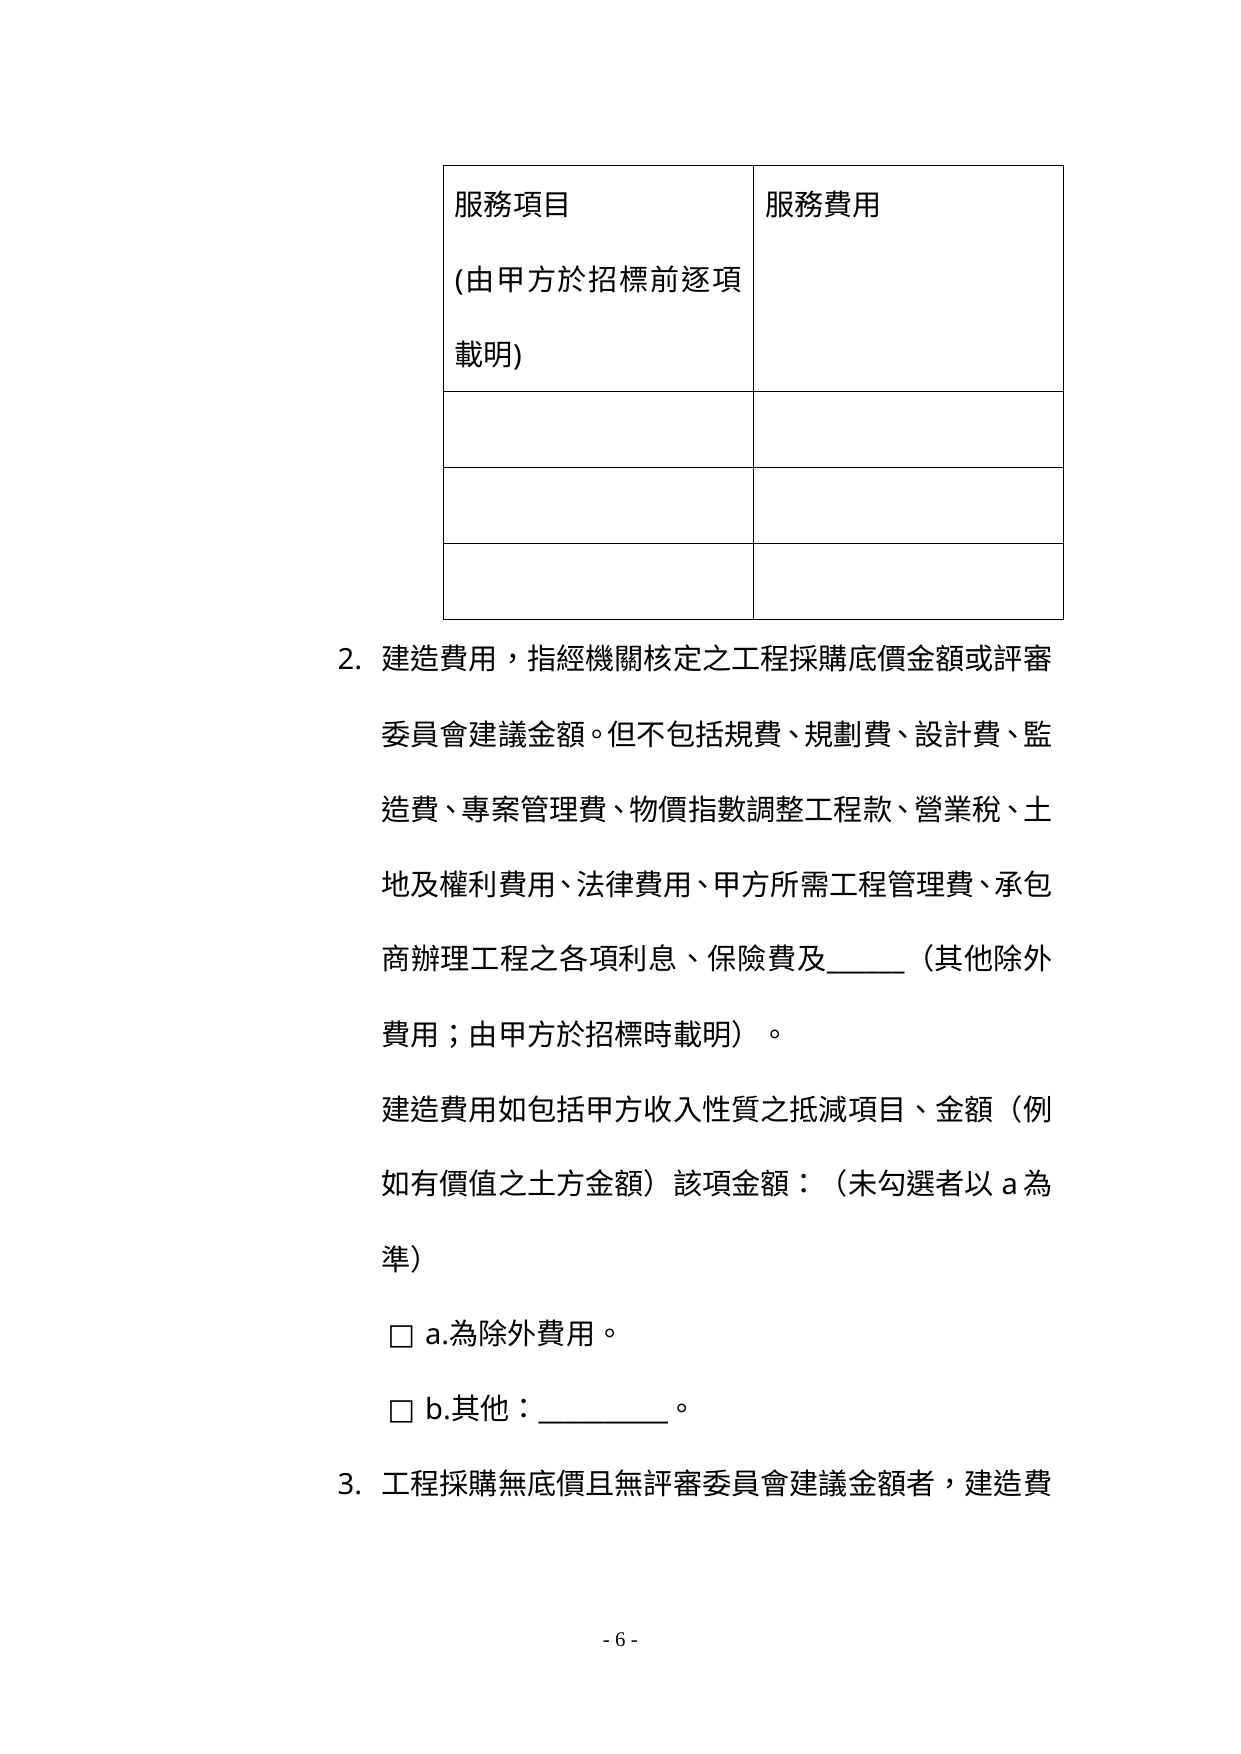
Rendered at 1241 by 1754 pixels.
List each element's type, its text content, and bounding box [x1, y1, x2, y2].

table_cell [444, 392, 753, 467]
list 建造費用，指經機關核定之工程採購底價金額或評審委員會建議金額。但不包括規費、規劃費、設計費、監造費、專案管理費、物價指數調整工程款、營業稅、土地及權利費用、法律費用、甲方所需工程管理費、承包商辦理工程之各項利息、保險費及______（其他除外費用；由甲方於招標時載明）。 [337, 620, 1053, 1070]
list a.為除外費用。 [387, 1295, 1053, 1370]
list 工程採購無底價且無評審委員會建議金額者，建造費 [337, 1445, 1053, 1520]
table_cell [754, 468, 1063, 543]
list b.其他：__________。 [387, 1370, 1053, 1445]
table_header 服務費用 [754, 166, 1063, 391]
text 建造費用如包括甲方收入性質之抵減項目、金額（例如有價值之土方金額）該項金額：（未勾選者以a為準） [381, 1070, 1053, 1295]
table_header 服務項目 (由甲方於招標前逐項載明) [444, 166, 753, 391]
table_cell [754, 392, 1063, 467]
table_cell [444, 468, 753, 543]
table_cell [754, 544, 1063, 619]
table_cell [444, 544, 753, 619]
